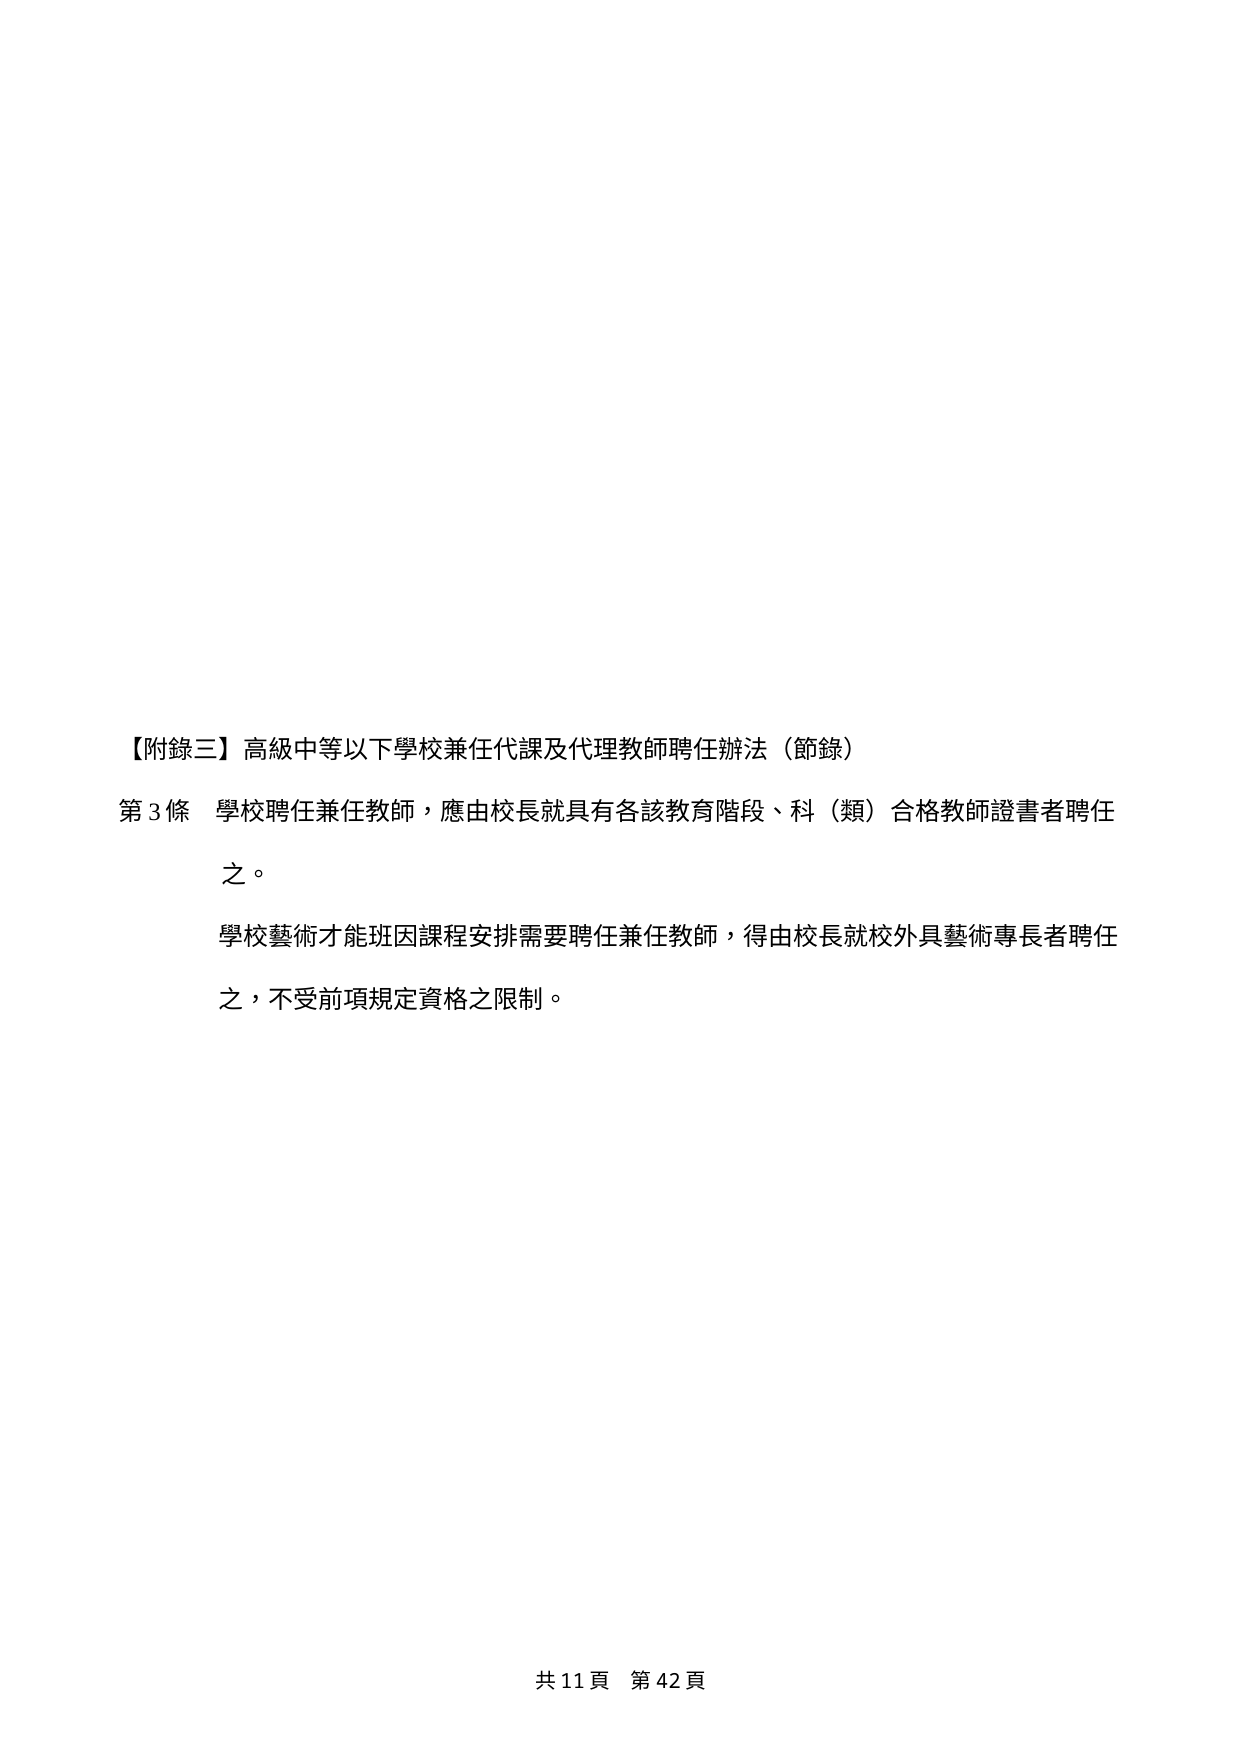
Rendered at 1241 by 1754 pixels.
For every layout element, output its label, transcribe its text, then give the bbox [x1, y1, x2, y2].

text 【附錄三】高級中等以下學校兼任代課及代理教師聘任辦法（節錄） [118, 706, 1122, 768]
text 第3條 學校聘任兼任教師，應由校長就具有各該教育階段、科（類）合格教師證書者聘任之。 [118, 768, 1122, 893]
text 學校藝術才能班因課程安排需要聘任兼任教師，得由校長就校外具藝術專長者聘任之，不受前項規定資格之限制。 [218, 893, 1122, 1018]
